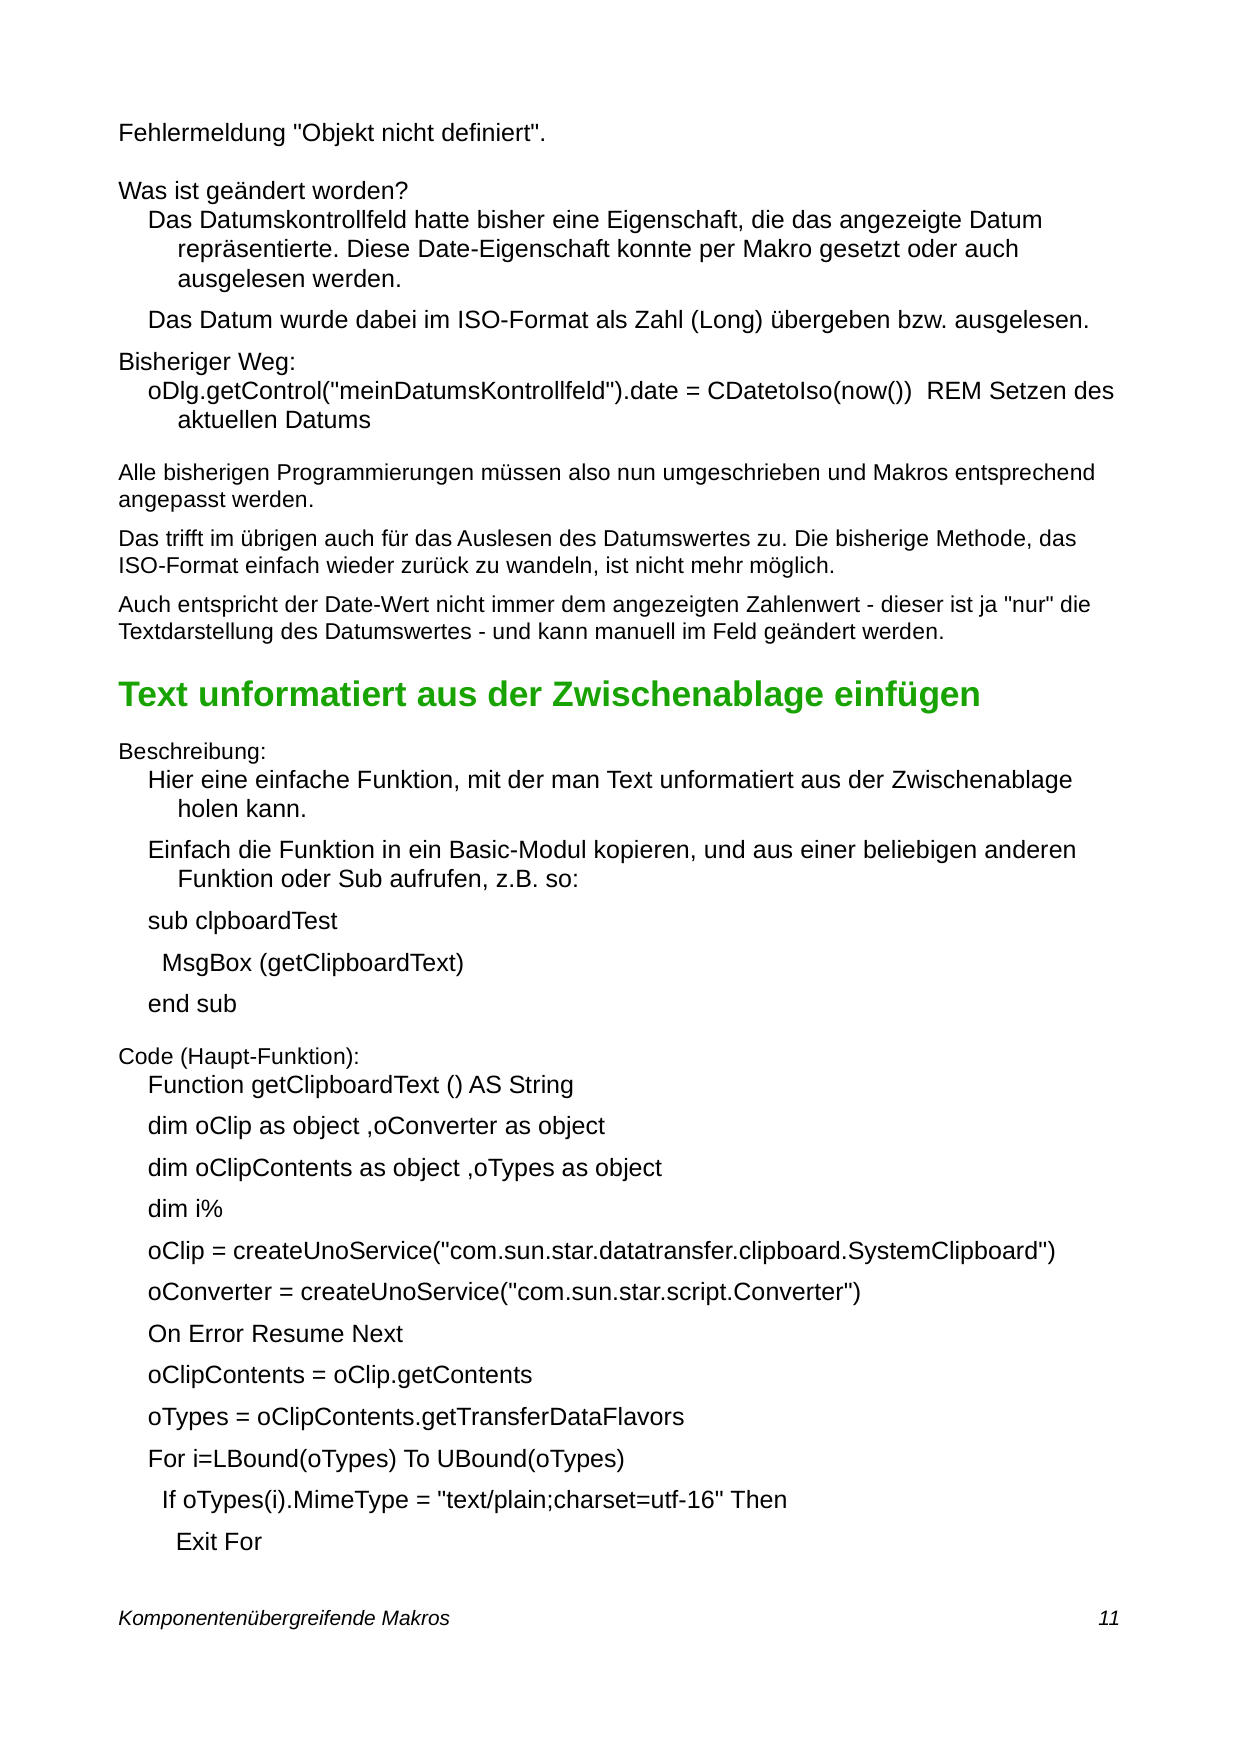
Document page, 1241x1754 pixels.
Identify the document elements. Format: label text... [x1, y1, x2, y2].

text Code (Haupt-Funktion): [118, 1042, 1122, 1069]
text Auch entspricht der Date-Wert nicht immer dem angezeigten Zahlenwert - dieser ist ja "nur" die Textdarstellung des Datumswertes - und kann manuell im Feld geändert werden. [118, 590, 1122, 644]
text MsgBox (getClipboardText) [148, 947, 1122, 977]
text sub clpboardTest [148, 906, 1122, 935]
text On Error Resume Next [148, 1319, 1122, 1348]
text Das Datumskontrollfeld hatte bisher eine Eigenschaft, die das angezeigte Datum repräsentierte. Diese Date-Eigenschaft konnte per Makro gesetzt oder auch ausgelesen werden. [148, 205, 1122, 292]
text Das trifft im übrigen auch für das Auslesen des Datumswertes zu. Die bisherige Methode, das ISO-Format einfach wieder zurück zu wandeln, ist nicht mehr möglich. [118, 524, 1122, 578]
text Fehlermeldung "Objekt nicht definiert". [118, 118, 1122, 147]
text If oTypes(i).MimeType = "text/plain;charset=utf-16" Then [148, 1485, 1122, 1514]
text dim i% [148, 1194, 1122, 1223]
text Was ist geändert worden? [118, 176, 1122, 205]
text Alle bisherigen Programmierungen müssen also nun umgeschrieben und Makros entsprechend angepasst werden. [118, 458, 1122, 512]
text dim oClip as object ,oConverter as object [148, 1111, 1122, 1140]
text Bisheriger Weg: [118, 347, 1122, 376]
text Function getClipboardText () AS String [148, 1069, 1122, 1098]
text Hier eine einfache Funktion, mit der man Text unformatiert aus der Zwischenablage holen kann. [148, 765, 1122, 823]
text oDlg.getControl("meinDatumsKontrollfeld").date = CDatetoIso(now()) REM Setzen des aktuellen Datums [148, 376, 1122, 434]
text Das Datum wurde dabei im ISO-Format als Zahl (Long) übergeben bzw. ausgelesen. [148, 305, 1122, 334]
text end sub [148, 989, 1122, 1018]
text oClip = createUnoService("com.sun.star.datatransfer.clipboard.SystemClipboard") [148, 1236, 1122, 1265]
text oClipContents = oClip.getContents [148, 1360, 1122, 1389]
text Einfach die Funktion in ein Basic-Modul kopieren, und aus einer beliebigen anderen Funktion oder Sub aufrufen, z.B. so: [148, 835, 1122, 893]
subtitle Text unformatiert aus der Zwischenablage einfügen [118, 673, 1122, 714]
text dim oClipContents as object ,oTypes as object [148, 1153, 1122, 1182]
text oTypes = oClipContents.getTransferDataFlavors [148, 1402, 1122, 1431]
text oConverter = createUnoService("com.sun.star.script.Converter") [148, 1277, 1122, 1306]
text Beschreibung: [118, 738, 1122, 765]
text Exit For [148, 1527, 1122, 1556]
text For i=LBound(oTypes) To UBound(oTypes) [148, 1443, 1122, 1473]
